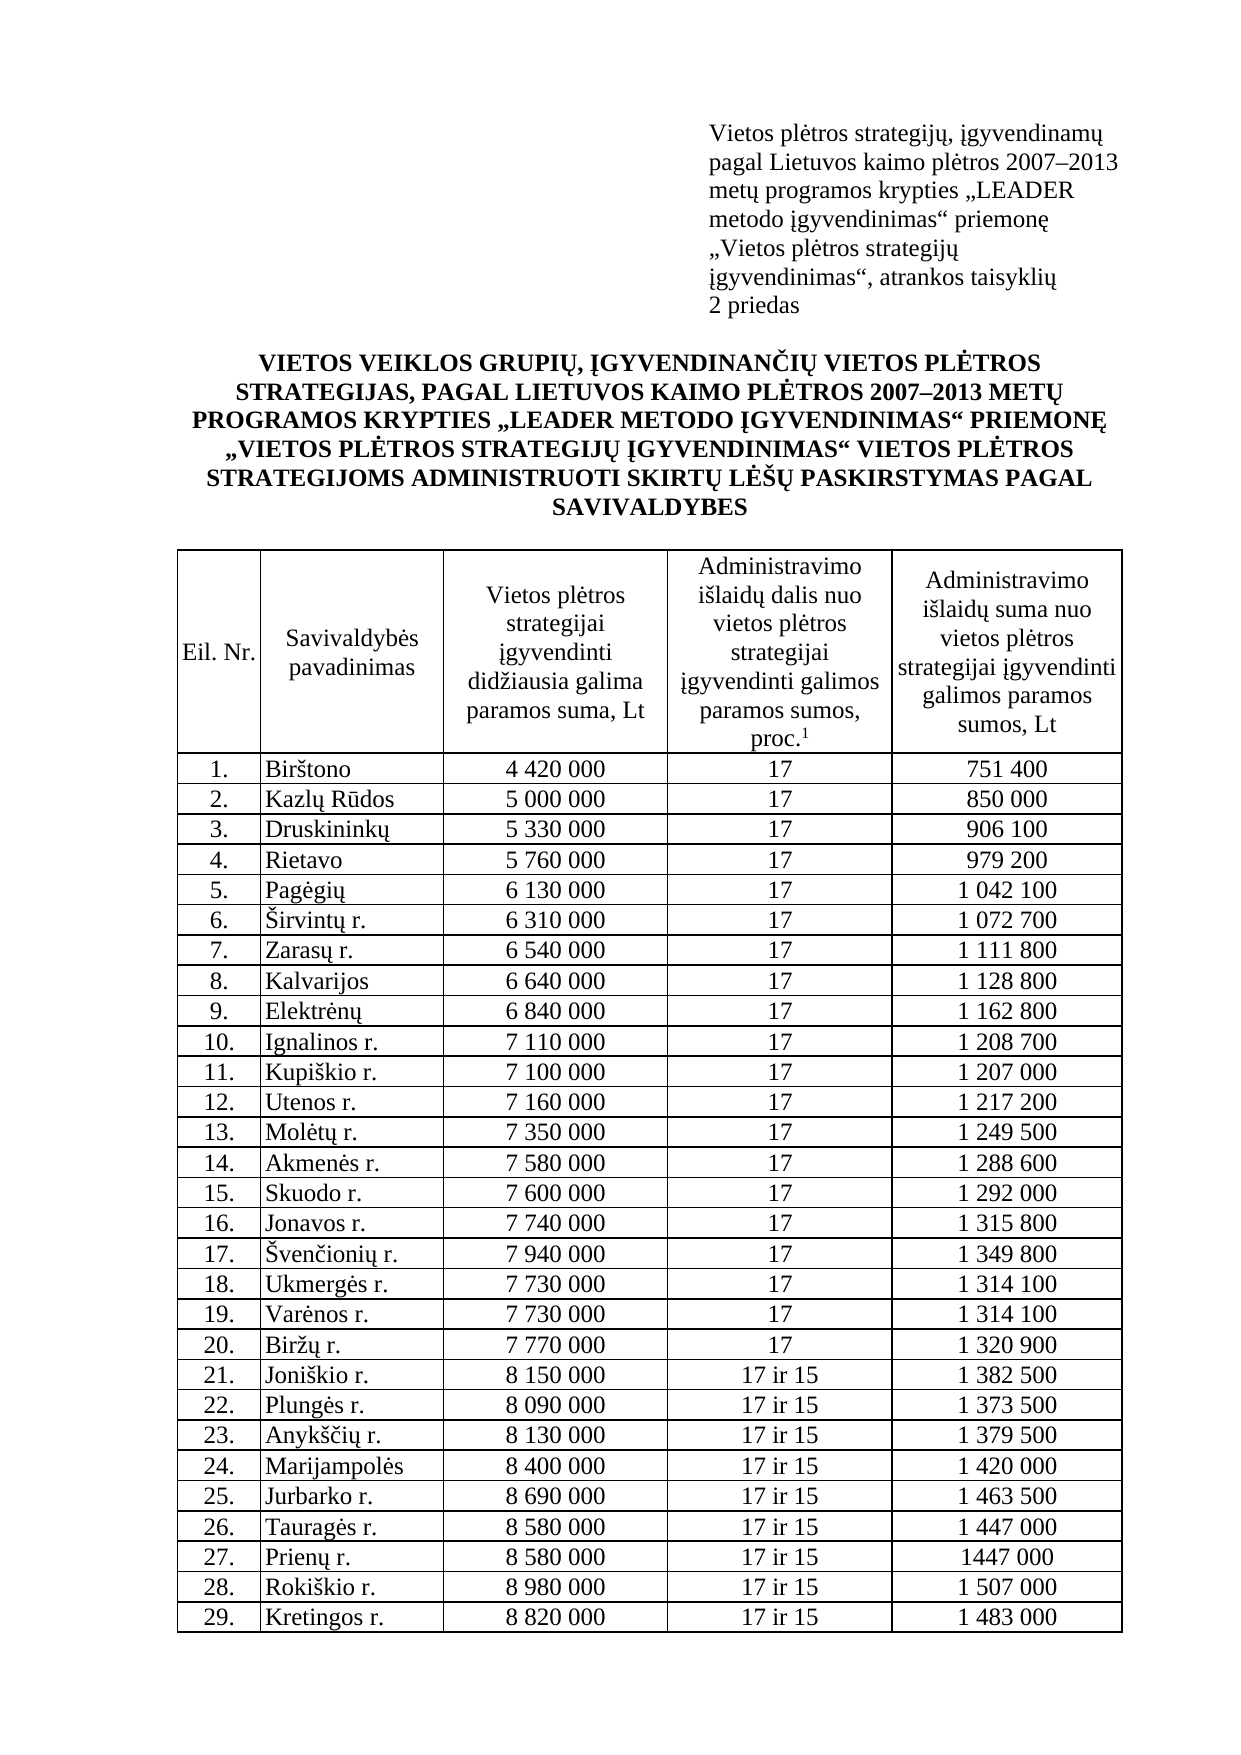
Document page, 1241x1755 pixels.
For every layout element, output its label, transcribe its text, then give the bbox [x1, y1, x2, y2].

text VIETOS VEIKLOS GRUPIŲ, ĮGYVENDINANČIŲ VIETOS PLĖTROS STRATEGIJAS, PAGAL LIETUVOS KAIMO PLĖTROS 2007–2013 METŲ PROGRAMOS KRYPTIES „LEADER METODO ĮGYVENDINIMAS“ PRIEMONĘ „VIETOS PLĖTROS STRATEGIJŲ ĮGYVENDINIMAS“ VIETOS PLĖTROS STRATEGIJOMS ADMINISTRUOTI SKIRTŲ LĖŠŲ PASKIRSTYMAS PAGAL SAVIVALDYBES [177, 348, 1122, 521]
table_cell 1 249 500 [893, 1118, 1121, 1146]
table_cell 8 580 000 [444, 1512, 667, 1540]
table_cell Birštono [261, 754, 443, 782]
table_cell 17. [178, 1239, 260, 1267]
table_cell 5. [178, 875, 260, 904]
table_cell Kazlų Rūdos [261, 784, 443, 813]
table_cell 17 [668, 1300, 891, 1328]
table_cell 17 [668, 1208, 891, 1237]
table_cell 17 ir 15 [668, 1390, 891, 1419]
table_cell Joniškio r. [261, 1360, 443, 1389]
table_cell 17 [668, 754, 891, 782]
table_cell 17 ir 15 [668, 1512, 891, 1540]
table_cell 8. [178, 966, 260, 995]
table_cell 1 072 700 [893, 905, 1121, 934]
table_cell 1 373 500 [893, 1390, 1121, 1419]
table_cell Akmenės r. [261, 1148, 443, 1177]
table_cell 8 090 000 [444, 1390, 667, 1419]
table_cell 7 350 000 [444, 1118, 667, 1146]
table_cell Marijampolės [261, 1451, 443, 1480]
table_cell 17 ir 15 [668, 1542, 891, 1571]
table_cell 17 [668, 784, 891, 813]
table_cell 7 580 000 [444, 1148, 667, 1177]
table_cell 17 [668, 936, 891, 964]
table_cell 1 207 000 [893, 1057, 1121, 1086]
table_cell 20. [178, 1330, 260, 1358]
table_cell 17 [668, 1057, 891, 1086]
table_cell 19. [178, 1300, 260, 1328]
table_cell 17 [668, 875, 891, 904]
table_cell 17 [668, 1118, 891, 1146]
table_cell 6 840 000 [444, 996, 667, 1025]
table_cell 7 110 000 [444, 1027, 667, 1055]
table_cell 17 [668, 1148, 891, 1177]
table_cell 13. [178, 1118, 260, 1146]
table_cell 4. [178, 845, 260, 873]
table_cell 18. [178, 1269, 260, 1298]
table_cell 21. [178, 1360, 260, 1389]
table_cell 17 [668, 966, 891, 995]
table_cell 9. [178, 996, 260, 1025]
table_cell 5 330 000 [444, 815, 667, 843]
table_cell Plungės r. [261, 1390, 443, 1419]
table_cell Anykščių r. [261, 1421, 443, 1449]
table_cell 17 [668, 1269, 891, 1298]
table_cell 25. [178, 1481, 260, 1510]
text metų programos krypties „LEADER [177, 176, 1122, 204]
table_cell 17 [668, 815, 891, 843]
table_cell 7 730 000 [444, 1269, 667, 1298]
table_cell 8 400 000 [444, 1451, 667, 1480]
table_cell 7 600 000 [444, 1178, 667, 1207]
table_cell 1. [178, 754, 260, 782]
table_cell Kretingos r. [261, 1603, 443, 1631]
table_cell Skuodo r. [261, 1178, 443, 1207]
table_cell 850 000 [893, 784, 1121, 813]
table_cell 8 820 000 [444, 1603, 667, 1631]
table_cell 5 000 000 [444, 784, 667, 813]
table_cell 751 400 [893, 754, 1121, 782]
table_cell 1 507 000 [893, 1572, 1121, 1601]
table_cell Rietavo [261, 845, 443, 873]
table_cell 10. [178, 1027, 260, 1055]
table_cell 1 315 800 [893, 1208, 1121, 1237]
table_cell 5 760 000 [444, 845, 667, 873]
table_cell Prienų r. [261, 1542, 443, 1571]
text pagal Lietuvos kaimo plėtros 2007–2013 [177, 147, 1122, 176]
text 2 priedas [177, 291, 1122, 319]
text metodo įgyvendinimas“ priemonę [177, 204, 1122, 233]
table_cell 17 [668, 1330, 891, 1358]
table_cell 2. [178, 784, 260, 813]
table_cell 17 [668, 1087, 891, 1116]
table_cell 17 [668, 905, 891, 934]
table_cell 26. [178, 1512, 260, 1540]
table_cell Švenčionių r. [261, 1239, 443, 1267]
text Vietos plėtros strategijų, įgyvendinamų [709, 118, 1122, 147]
table_cell 27. [178, 1542, 260, 1571]
table_cell Ignalinos r. [261, 1027, 443, 1055]
table_cell Ukmergės r. [261, 1269, 443, 1298]
table_cell Utenos r. [261, 1087, 443, 1116]
table_cell 1 483 000 [893, 1603, 1121, 1631]
table_cell 7 770 000 [444, 1330, 667, 1358]
table_cell 1 463 500 [893, 1481, 1121, 1510]
table_cell 6 540 000 [444, 936, 667, 964]
text įgyvendinimas“, atrankos taisyklių [177, 262, 1122, 291]
table_cell 28. [178, 1572, 260, 1601]
table_cell Zarasų r. [261, 936, 443, 964]
table_cell Širvintų r. [261, 905, 443, 934]
table_cell Kupiškio r. [261, 1057, 443, 1086]
table_cell 1 447 000 [893, 1512, 1121, 1540]
table_cell 1 042 100 [893, 875, 1121, 904]
table_cell 1 382 500 [893, 1360, 1121, 1389]
table_cell 1 314 100 [893, 1269, 1121, 1298]
table_cell 8 690 000 [444, 1481, 667, 1510]
table_cell 6 130 000 [444, 875, 667, 904]
table_cell 6 310 000 [444, 905, 667, 934]
table_cell 17 ir 15 [668, 1572, 891, 1601]
table_header Eil. Nr. [178, 551, 260, 752]
table_cell 1 314 100 [893, 1300, 1121, 1328]
table_cell 8 580 000 [444, 1542, 667, 1571]
table_cell 1447 000 [893, 1542, 1121, 1571]
table_cell 1 292 000 [893, 1178, 1121, 1207]
table_cell Elektrėnų [261, 996, 443, 1025]
table_cell 7 940 000 [444, 1239, 667, 1267]
table_cell 8 130 000 [444, 1421, 667, 1449]
table_cell 6 640 000 [444, 966, 667, 995]
table_cell 17 ir 15 [668, 1451, 891, 1480]
table_cell 7. [178, 936, 260, 964]
table_cell 1 162 800 [893, 996, 1121, 1025]
table_cell 22. [178, 1390, 260, 1419]
table_cell 17 [668, 1239, 891, 1267]
table_cell 4 420 000 [444, 754, 667, 782]
table_cell Jonavos r. [261, 1208, 443, 1237]
table_cell Molėtų r. [261, 1118, 443, 1146]
table_cell 1 320 900 [893, 1330, 1121, 1358]
table_cell 24. [178, 1451, 260, 1480]
table_cell 16. [178, 1208, 260, 1237]
table_cell 17 ir 15 [668, 1603, 891, 1631]
table_header Administravimo išlaidų suma nuo vietos plėtros strategijai įgyvendinti galimos paramos sumos, Lt [893, 551, 1121, 752]
table_cell 1 420 000 [893, 1451, 1121, 1480]
table_cell 17 ir 15 [668, 1481, 891, 1510]
table_cell 906 100 [893, 815, 1121, 843]
table_cell 11. [178, 1057, 260, 1086]
text „Vietos plėtros strategijų [177, 233, 1122, 262]
table_cell 12. [178, 1087, 260, 1116]
table_cell Jurbarko r. [261, 1481, 443, 1510]
table_cell 17 [668, 996, 891, 1025]
table_cell 6. [178, 905, 260, 934]
table_cell Pagėgių [261, 875, 443, 904]
table_cell 1 349 800 [893, 1239, 1121, 1267]
table_cell 1 128 800 [893, 966, 1121, 995]
table_cell Druskininkų [261, 815, 443, 843]
table_cell 7 160 000 [444, 1087, 667, 1116]
table_cell 7 730 000 [444, 1300, 667, 1328]
table_cell 17 ir 15 [668, 1421, 891, 1449]
table_cell 1 208 700 [893, 1027, 1121, 1055]
table_cell 7 100 000 [444, 1057, 667, 1086]
table_cell Varėnos r. [261, 1300, 443, 1328]
table_cell 17 [668, 1178, 891, 1207]
table_cell 1 288 600 [893, 1148, 1121, 1177]
table_cell 1 111 800 [893, 936, 1121, 964]
table_cell 8 980 000 [444, 1572, 667, 1601]
table_cell 17 ir 15 [668, 1360, 891, 1389]
table_cell 1 379 500 [893, 1421, 1121, 1449]
table_cell 3. [178, 815, 260, 843]
table_cell 17 [668, 1027, 891, 1055]
table_cell Tauragės r. [261, 1512, 443, 1540]
table_cell 1 217 200 [893, 1087, 1121, 1116]
table_cell 15. [178, 1178, 260, 1207]
table_header Vietos plėtros strategijai įgyvendinti didžiausia galima paramos suma, Lt [444, 551, 667, 752]
table_cell Biržų r. [261, 1330, 443, 1358]
table_cell 14. [178, 1148, 260, 1177]
table_cell 7 740 000 [444, 1208, 667, 1237]
table_header Administravimo išlaidų dalis nuo vietos plėtros strategijai įgyvendinti galimos paramos sumos, proc.1 [668, 551, 891, 752]
table_cell Kalvarijos [261, 966, 443, 995]
table_cell 8 150 000 [444, 1360, 667, 1389]
table_header Savivaldybės pavadinimas [261, 551, 443, 752]
table_cell 23. [178, 1421, 260, 1449]
table_cell Rokiškio r. [261, 1572, 443, 1601]
table_cell 29. [178, 1603, 260, 1631]
table_cell 17 [668, 845, 891, 873]
table_cell 979 200 [893, 845, 1121, 873]
